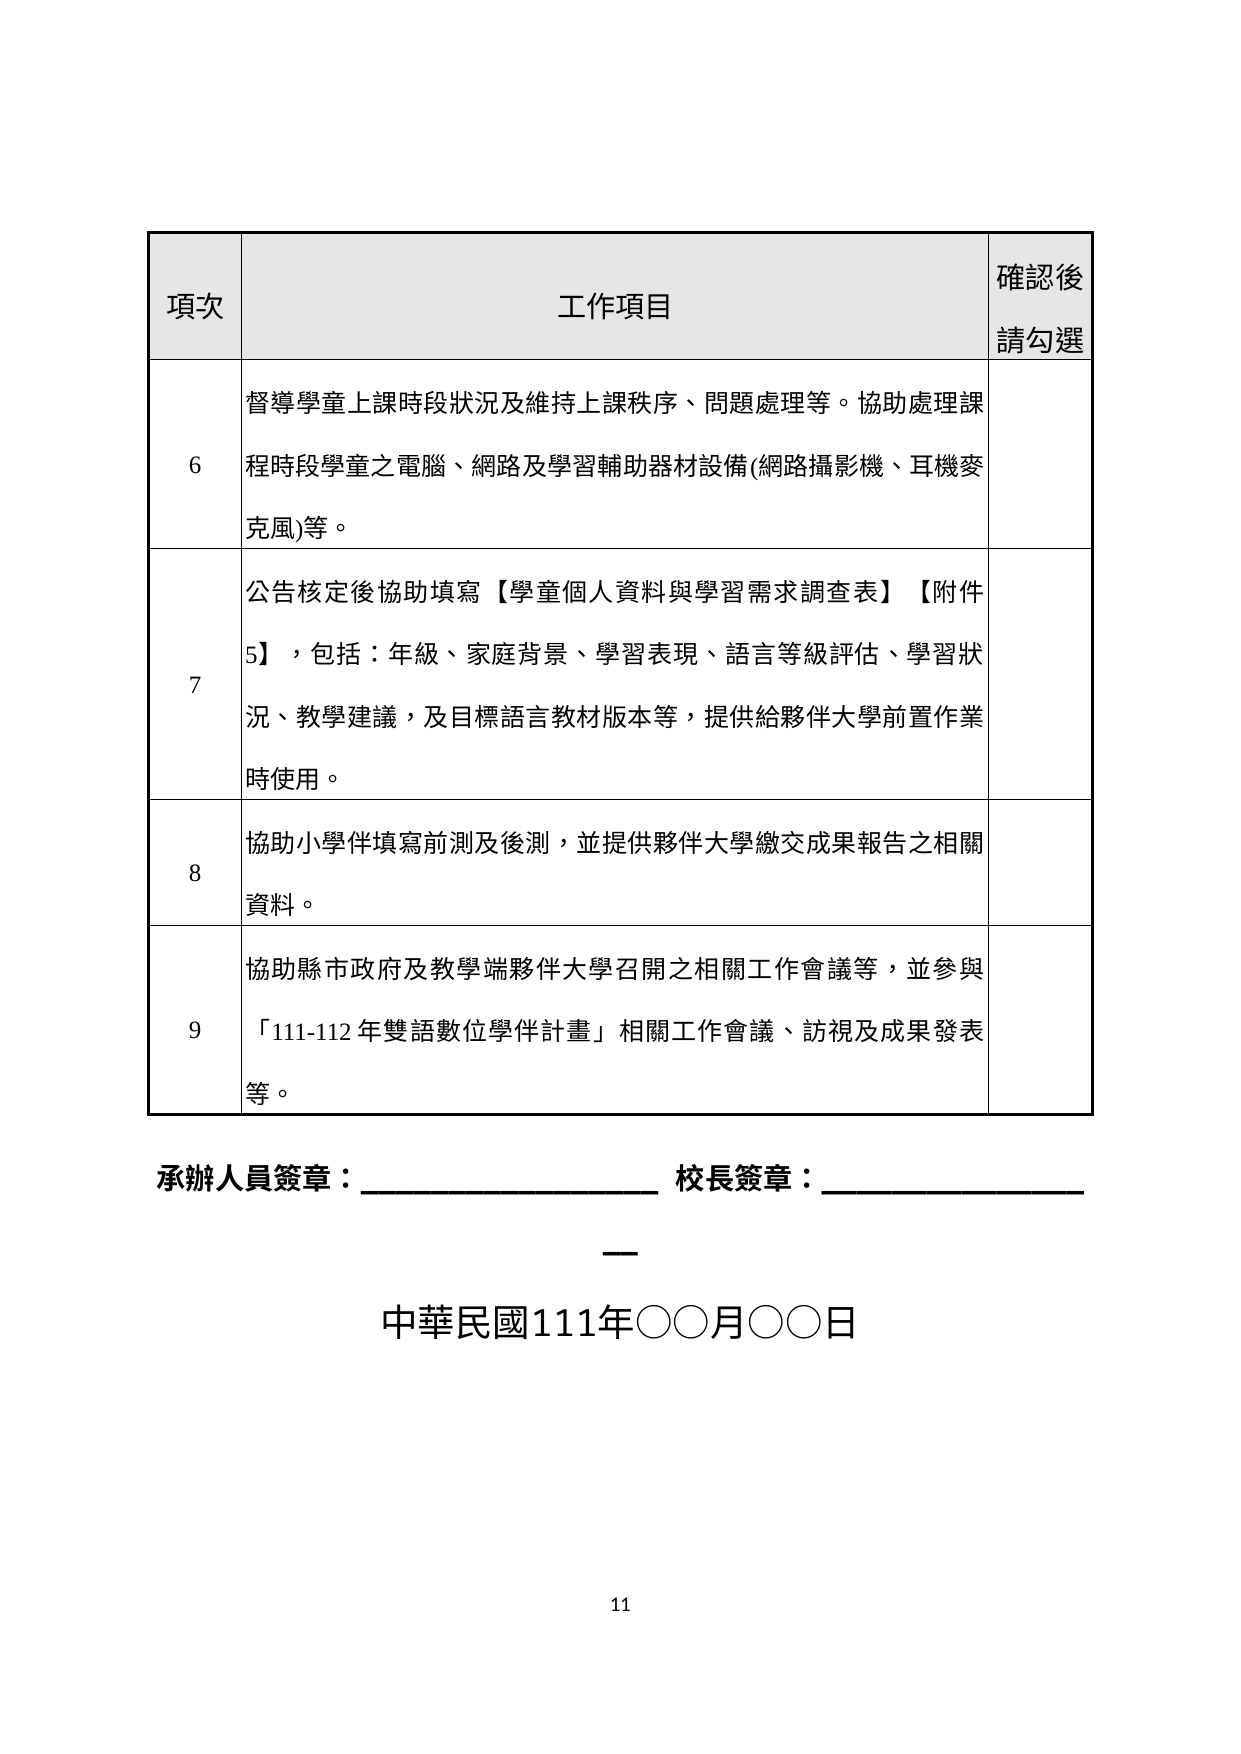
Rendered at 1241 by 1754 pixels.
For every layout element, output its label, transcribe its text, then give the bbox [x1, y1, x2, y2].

table_cell 督導學童上課時段狀況及維持上課秩序、問題處理等。協助處理課程時段學童之電腦、網路及學習輔助器材設備(網路攝影機、耳機麥克風)等。 [242, 360, 988, 548]
table_header 確認後 請勾選 [989, 234, 1091, 359]
table_cell [989, 360, 1091, 548]
table_cell [989, 926, 1091, 1113]
table_cell 6 [150, 360, 241, 548]
table_cell 8 [150, 800, 241, 925]
text 承辦人員簽章：_________________ 校長簽章：_________________ [150, 1135, 1090, 1260]
table_cell 7 [150, 549, 241, 799]
table_cell 協助小學伴填寫前測及後測，並提供夥伴大學繳交成果報告之相關資料。 [242, 800, 988, 925]
table_cell [989, 549, 1091, 799]
table_header 工作項目 [242, 234, 988, 359]
table_header 項次 [150, 234, 241, 359]
table_cell [989, 800, 1091, 925]
text 中華民國111年○○月○○日 [150, 1279, 1090, 1341]
table_cell 9 [150, 926, 241, 1113]
table_cell 公告核定後協助填寫【學童個人資料與學習需求調查表】【附件5】，包括：年級、家庭背景、學習表現、語言等級評估、學習狀況、教學建議，及目標語言教材版本等，提供給夥伴大學前置作業時使用。 [242, 549, 988, 799]
table_cell 協助縣市政府及教學端夥伴大學召開之相關工作會議等，並參與「111-112年雙語數位學伴計畫」相關工作會議、訪視及成果發表等。 [242, 926, 988, 1113]
